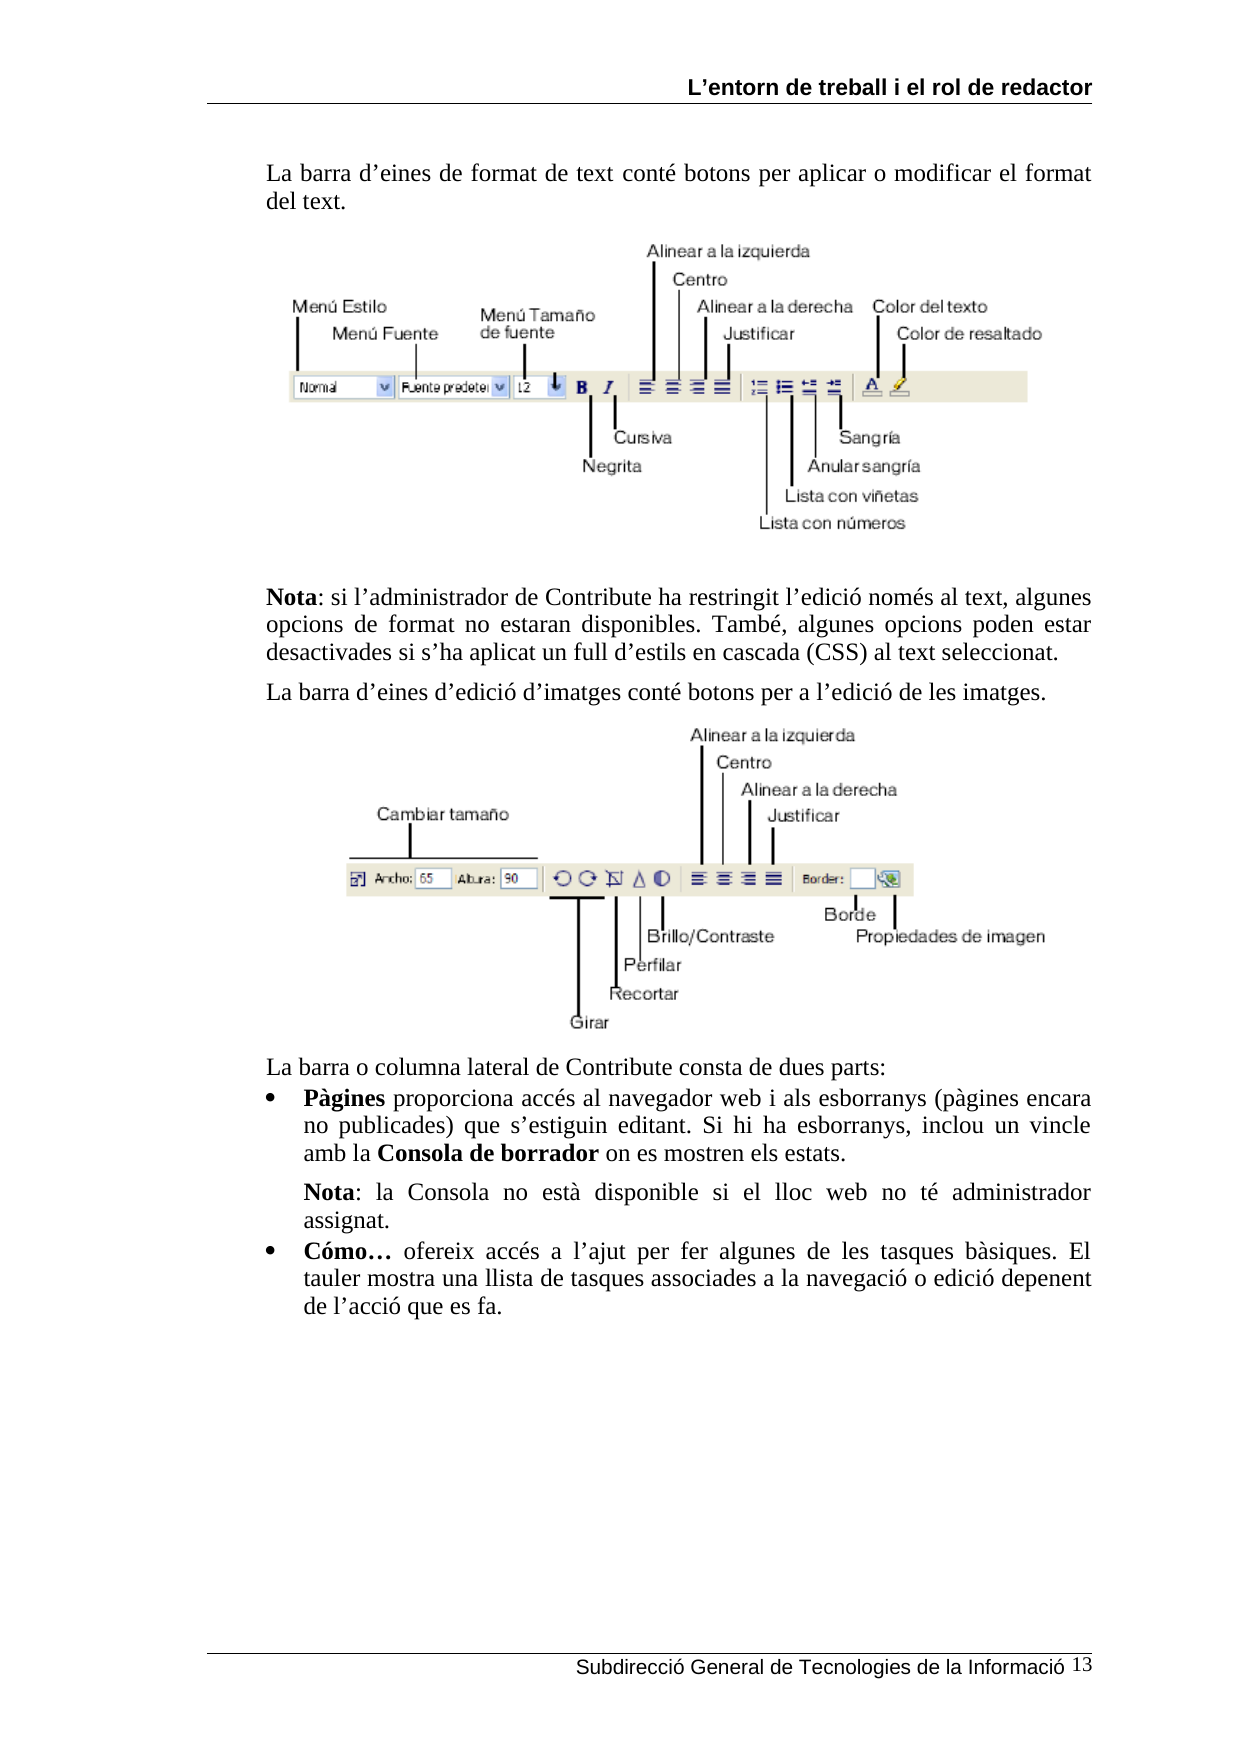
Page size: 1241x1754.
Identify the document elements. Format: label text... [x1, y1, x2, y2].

text La barra d’eines d’edició d’imatges conté botons per a l’edició de les imatges. [266, 678, 1092, 705]
text Nota: si l’administrador de Contribute ha restringit l’edició només al text, algunes opcions de format no estaran disponibles. També, algunes opcions poden estar desactivades si s’ha aplicat un full d’estils en cascada (CSS) al text seleccionat. [266, 583, 1092, 666]
text Nota: la Consola no està disponible si el lloc web no té administrador assignat. [303, 1178, 1092, 1234]
text La barra o columna lateral de Contribute consta de dues parts: [266, 1053, 1092, 1081]
list Cómo… ofereix accés a l’ajut per fer algunes de les tasques bàsiques. El tauler mostra una llista de tasques associades a la navegació o edició depenent de l’acció que es fa. [266, 1237, 1092, 1320]
picture [282, 226, 1045, 532]
text La barra d’eines de format de text conté botons per aplicar o modificar el format del text. [266, 159, 1092, 215]
list Pàgines proporciona accés al navegador web i als esborranys (pàgines encara no publicades) que s’estiguin editant. Si hi ha esborranys, inclou un vincle amb la Consola de borrador on es mostren els estats. [266, 1084, 1092, 1167]
picture [319, 717, 1062, 1033]
